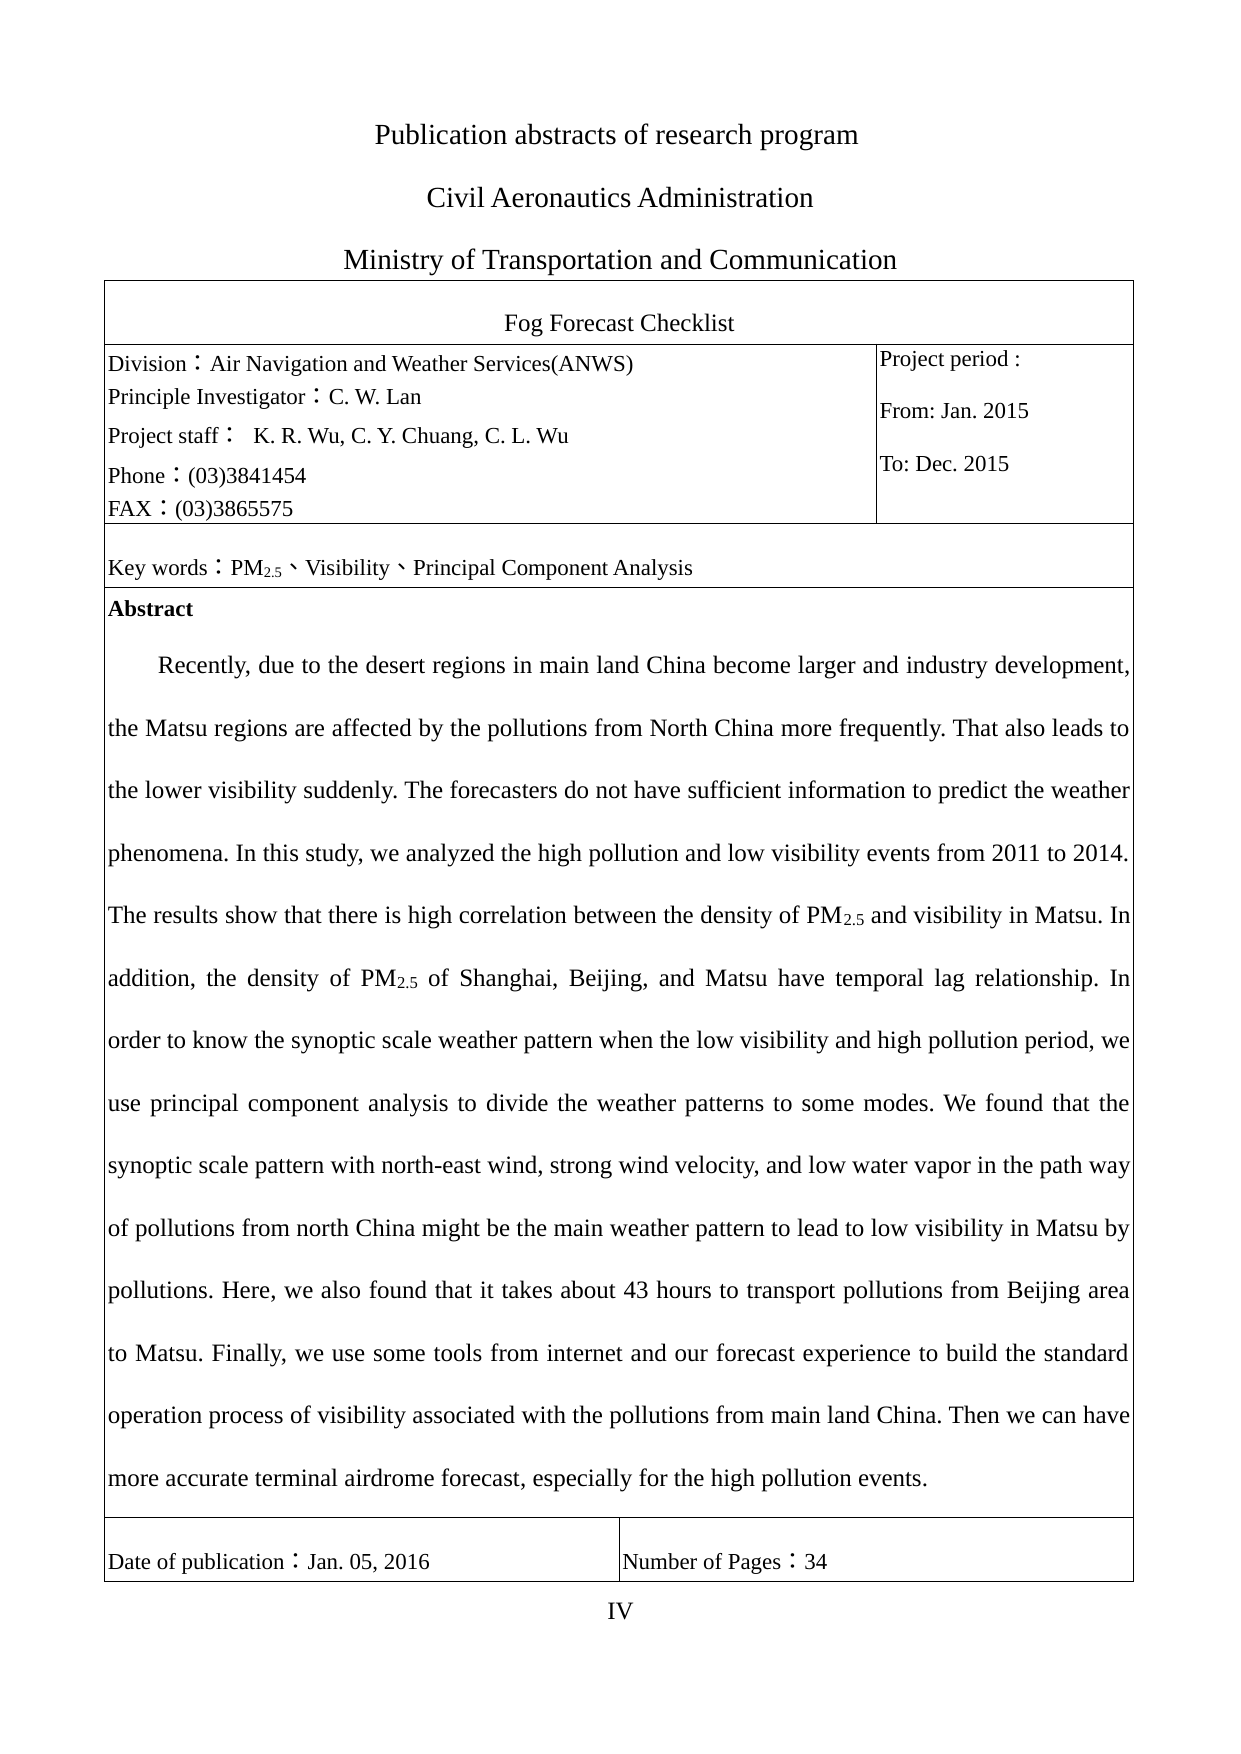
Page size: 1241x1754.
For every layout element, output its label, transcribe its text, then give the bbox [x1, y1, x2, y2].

text Ministry of Transportation and Communication [187, 217, 1053, 280]
table_cell Division：Air Navigation and Weather Services(ANWS) Principle Investigator：C. W. Lan Project staff： K. R. Wu, C. Y. Chuang, C. L. Wu Phone：(03)3841454 FAX：(03)3865575 [105, 345, 876, 523]
text Publication abstracts of research program [187, 92, 1053, 155]
text Civil Aeronautics Administration [187, 155, 1053, 217]
table_cell Key words：PM2.5、Visibility、Principal Component Analysis [105, 524, 1133, 587]
table_cell Abstract Recently, due to the desert regions in main land China become larger and industry development, the Matsu regions are affected by the pollutions from North China more frequently. That also leads to the lower visibility suddenly. The forecasters do not have sufficient information to predict the weather phenomena. In this study, we analyzed the high pollution and low visibility events from 2011 to 2014. The results show that there is high correlation between the density of PM2.5 and visibility in Matsu. In addition, the density of PM2.5 of Shanghai, Beijing, and Matsu have temporal lag relationship. In order to know the synoptic scale weather pattern when the low visibility and high pollution period, we use principal component analysis to divide the weather patterns to some modes. We found that the synoptic scale pattern with north-east wind, strong wind velocity, and low water vapor in the path way of pollutions from north China might be the main weather pattern to lead to low visibility in Matsu by pollutions. Here, we also found that it takes about 43 hours to transport pollutions from Beijing area to Matsu. Finally, we use some tools from internet and our forecast experience to build the standard operation process of visibility associated with the pollutions from main land China. Then we can have more accurate terminal airdrome forecast, especially for the high pollution events. [105, 588, 1133, 1517]
table_header Fog Forecast Checklist [105, 281, 1133, 343]
table_cell Date of publication：Jan. 05, 2016 [105, 1518, 619, 1581]
table_cell Number of Pages：34 [620, 1518, 1133, 1581]
table_cell Project period : From: Jan. 2015 To: Dec. 2015 [877, 345, 1133, 523]
